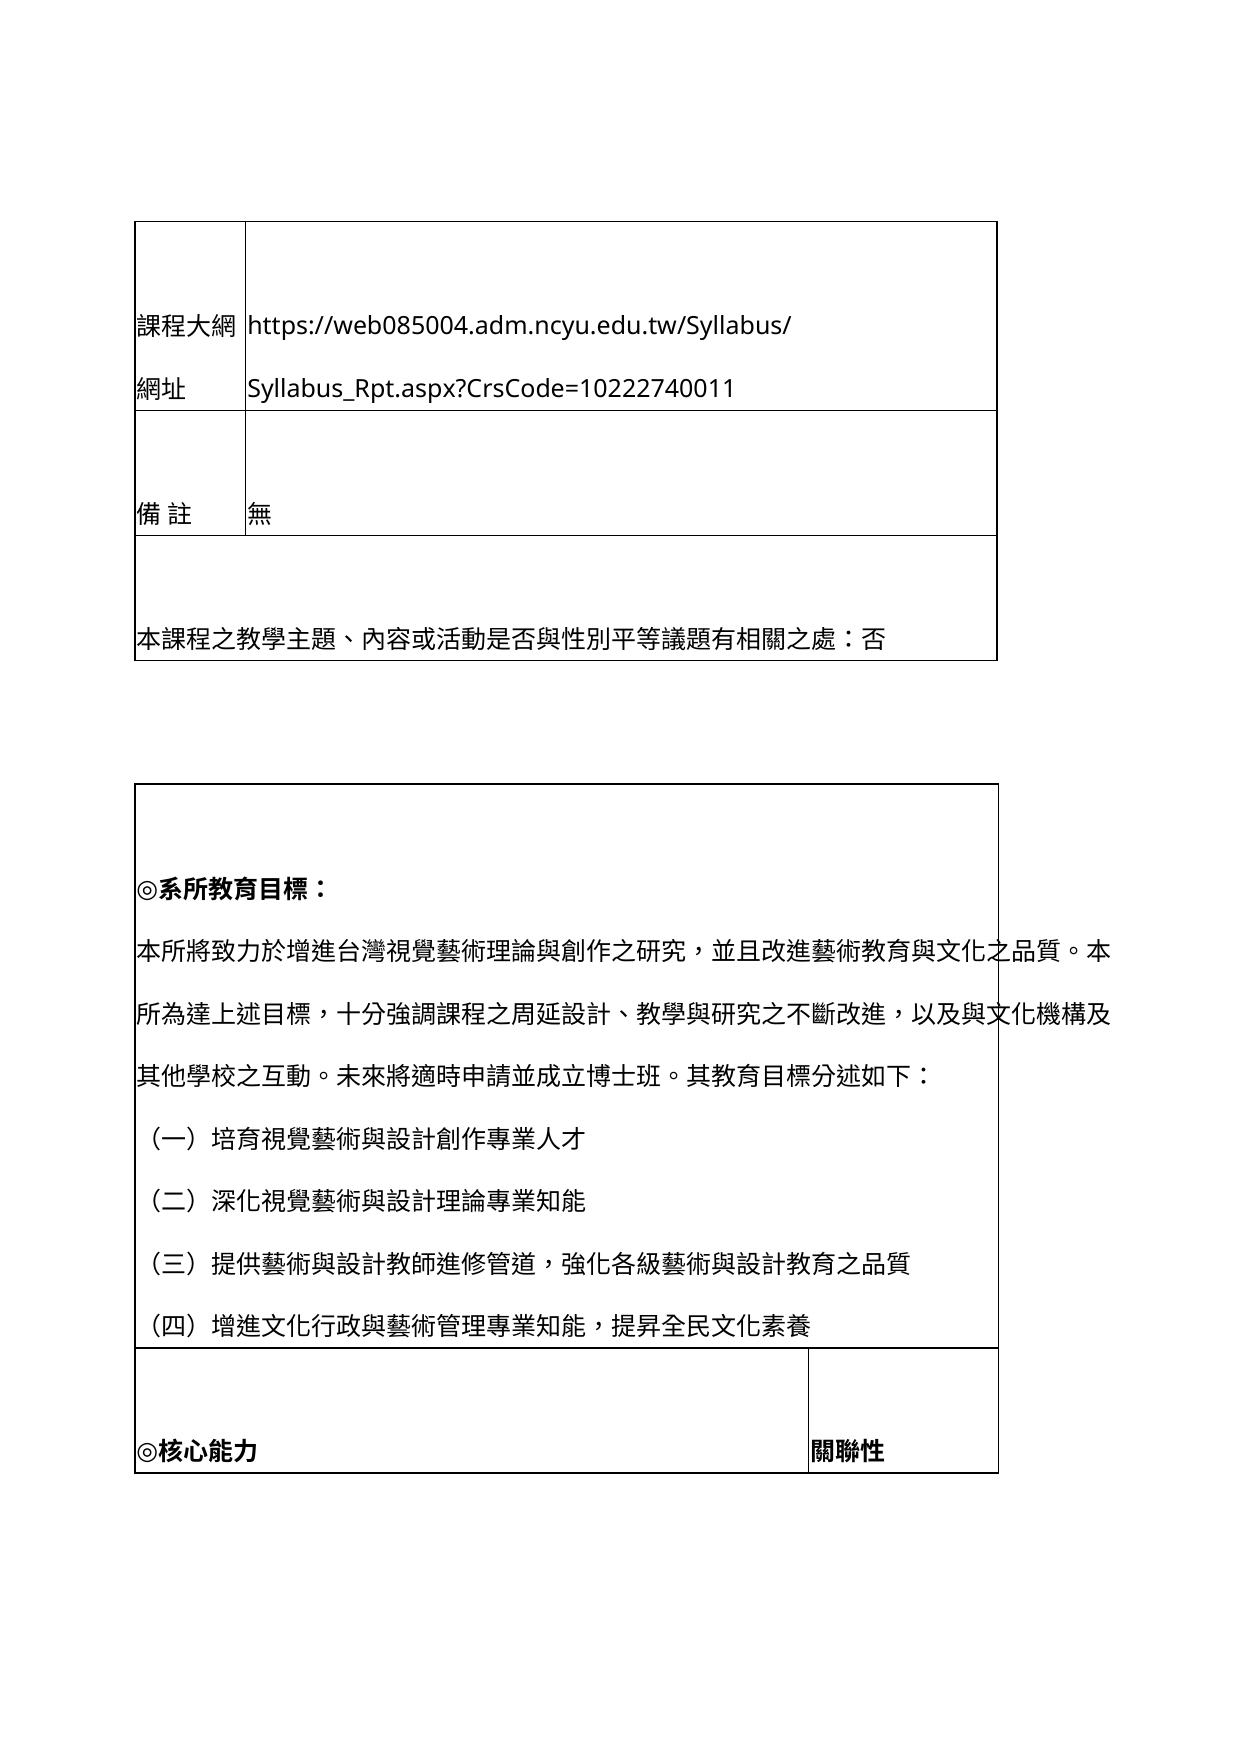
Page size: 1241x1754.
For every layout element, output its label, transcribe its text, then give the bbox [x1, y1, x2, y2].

table_cell ◎核心能力 [136, 1349, 808, 1472]
table_cell 本課程之教學主題、內容或活動是否與性別平等議題有相關之處：否 [136, 536, 996, 660]
table_cell https://web085004.adm.ncyu.edu.tw/Syllabus/Syllabus_Rpt.aspx?CrsCode=10222740011 [246, 222, 996, 410]
table_cell 關聯性 [809, 1349, 998, 1472]
table_cell [133, 158, 998, 1476]
table_cell 課程大網網址 [136, 222, 245, 410]
table_header ◎系所教育目標： 本所將致力於增進台灣視覺藝術理論與創作之研究，並且改進藝術教育與文化之品質。本所為達上述目標，十分強調課程之周延設計、教學與研究之不斷改進，以及與文化機構及其他學校之互動。未來將適時申請並成立博士班。其教育目標分述如下： （一）培育視覺藝術與設計創作專業人才 （二）深化視覺藝術與設計理論專業知能 （三）提供藝術與設計教師進修管道，強化各級藝術與設計教育之品質 （四）增進文化行政與藝術管理專業知能，提昇全民文化素養 [136, 785, 998, 1347]
table_cell 備 註 [136, 411, 245, 535]
table_cell 無 [246, 411, 996, 535]
